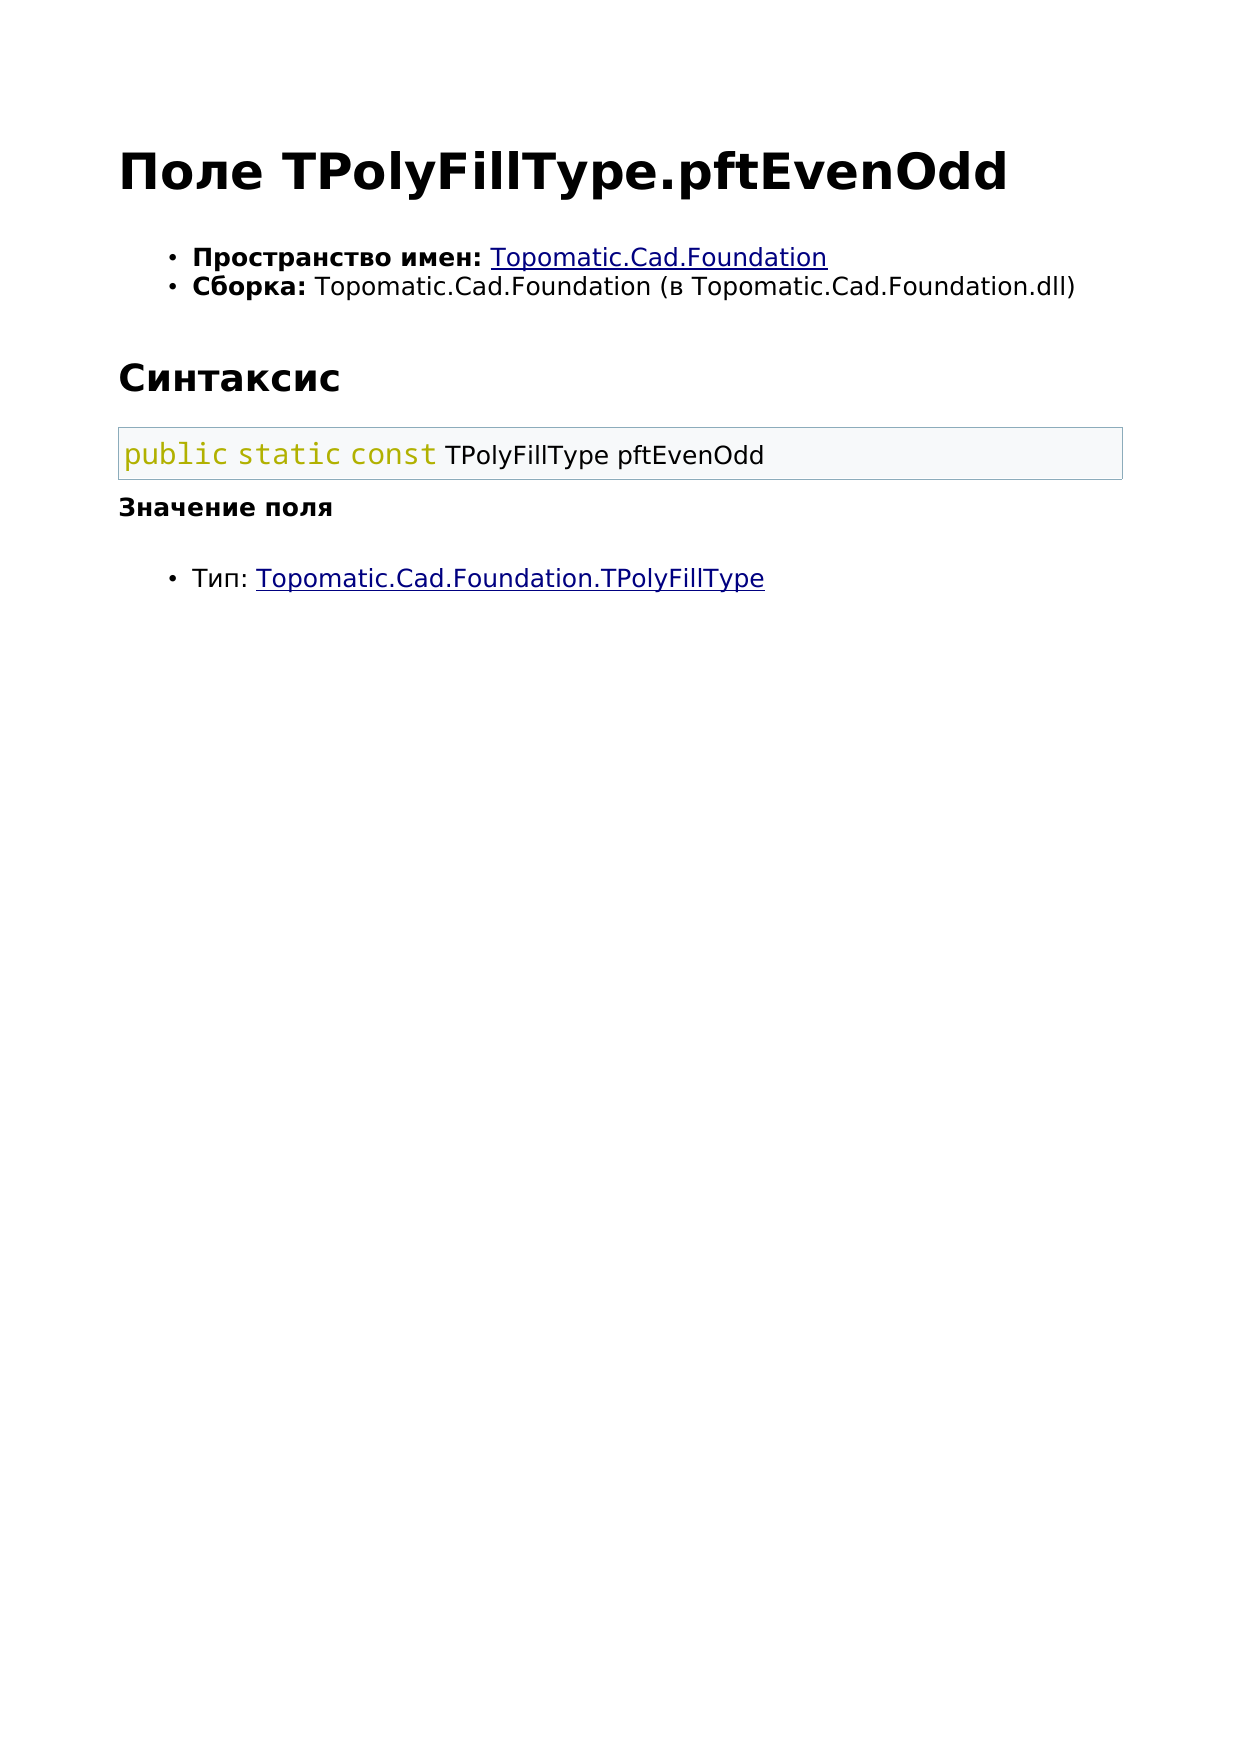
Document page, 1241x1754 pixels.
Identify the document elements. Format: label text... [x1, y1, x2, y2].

subtitle Поле TPolyFillType.pftEvenOdd [118, 143, 1122, 201]
subtitle Синтаксис [118, 356, 1122, 400]
list Тип: Topomatic.Cad.Foundation.TPolyFillType [177, 564, 1122, 594]
table_header public static const TPolyFillType pftEvenOdd [119, 428, 1122, 478]
list Сборка: Topomatic.Cad.Foundation (в Topomatic.Cad.Foundation.dll) [177, 272, 1122, 302]
list Пространство имен: Topomatic.Cad.Foundation [177, 243, 1122, 272]
text Значение поля [118, 493, 1122, 523]
